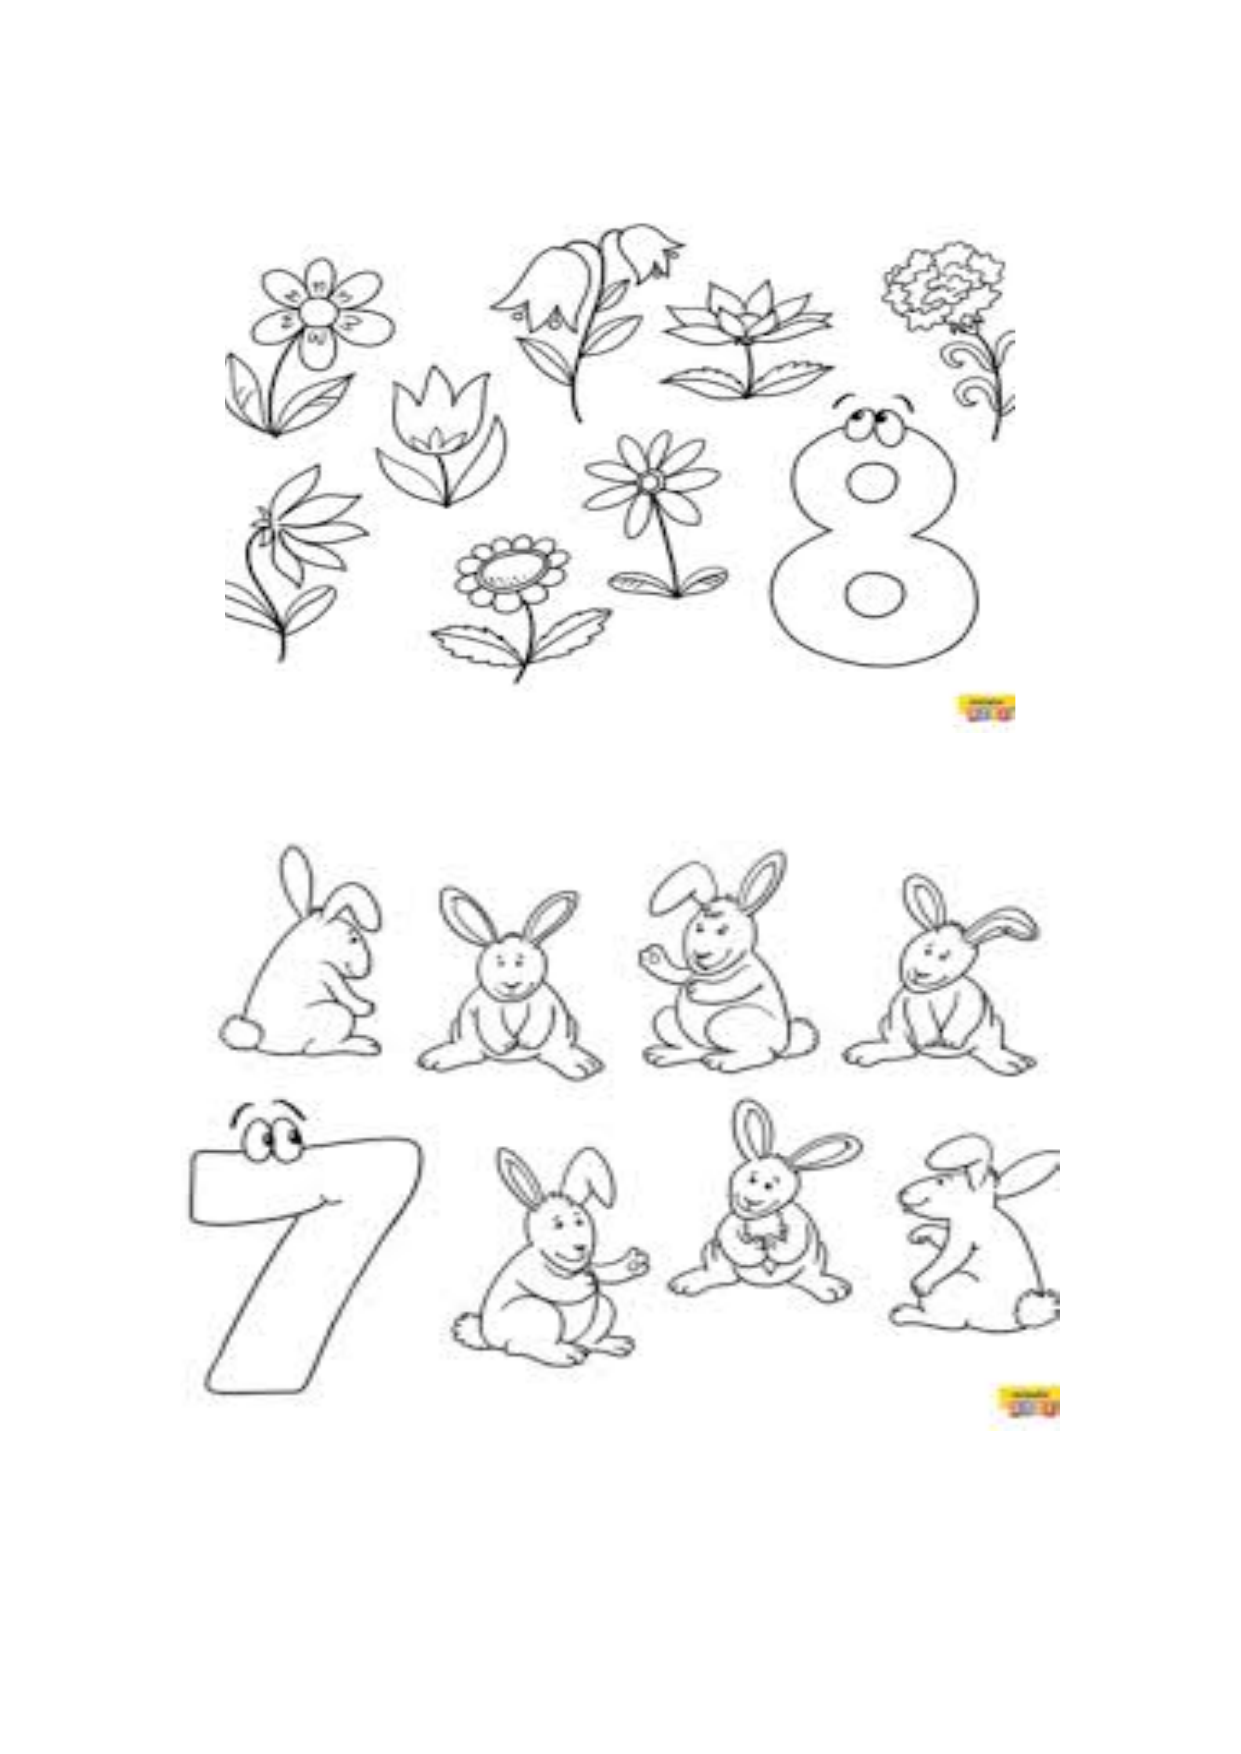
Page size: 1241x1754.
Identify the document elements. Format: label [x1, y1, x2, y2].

picture [180, 818, 1060, 1431]
picture [225, 204, 1016, 733]
